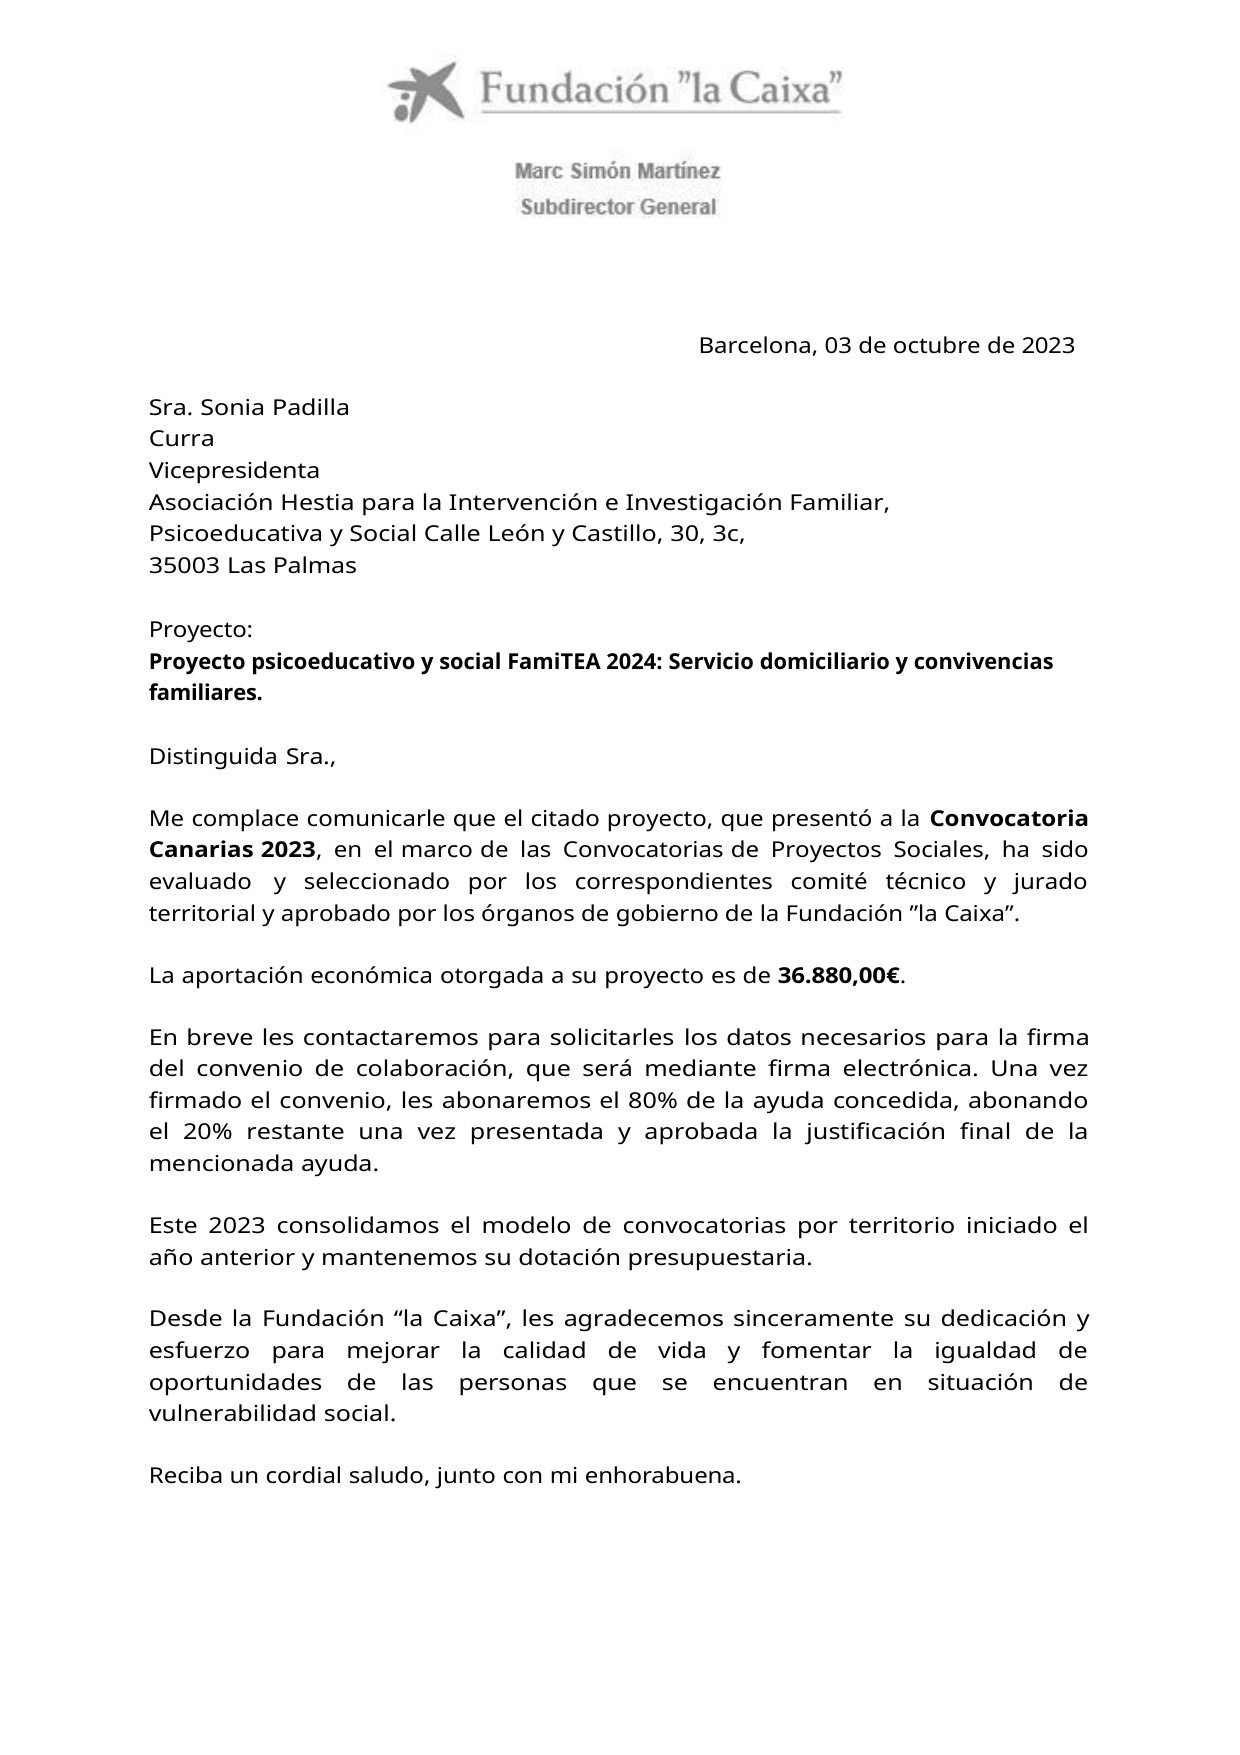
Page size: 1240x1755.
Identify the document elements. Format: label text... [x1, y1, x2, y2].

text Reciba un cordial saludo, junto con mi enhorabuena. [148, 1460, 1100, 1490]
text 35003 Las Palmas [148, 550, 1100, 580]
text Me complace comunicarle que el citado proyecto, que presentó a la Convocatoria Canarias 2023, en el marco de las Convocatorias de Proyectos Sociales, ha sido evaluado y seleccionado por los correspondientes comité técnico y jurado territorial y aprobado por los órganos de gobierno de la Fundación ”la Caixa”. [148, 803, 1089, 927]
text En breve les contactaremos para solicitarles los datos necesarios para la firma del convenio de colaboración, que será mediante firma electrónica. Una vez firmado el convenio, les abonaremos el 80% de la ayuda concedida, abonando el 20% restante una vez presentada y aprobada la justificación final de la mencionada ayuda. [148, 1022, 1090, 1178]
text Proyecto: [148, 614, 1100, 644]
text Este 2023 consolidamos el modelo de convocatorias por territorio iniciado el año anterior y mantenemos su dotación presupuestaria. [148, 1210, 1089, 1271]
text Barcelona, 03 de octubre de 2023 [698, 330, 1100, 359]
text Distinguida Sra., [148, 741, 1100, 771]
text Desde la Fundación “la Caixa”, les agradecemos sinceramente su dedicación y esfuerzo para mejorar la calidad de vida y fomentar la igualdad de oportunidades de las personas que se encuentran en situación de vulnerabilidad social. [148, 1303, 1089, 1428]
text Proyecto psicoeducativo y social FamiTEA 2024: Servicio domiciliario y convivencias familiares. [148, 646, 1100, 707]
text Asociación Hestia para la Intervención e Investigación Familiar, Psicoeducativa y Social Calle León y Castillo, 30, 3c, [148, 487, 1062, 548]
text La aportación económica otorgada a su proyecto es de 36.880,00€. [148, 960, 1100, 989]
text Sra. Sonia Padilla Curra Vicepresidenta [148, 392, 383, 485]
